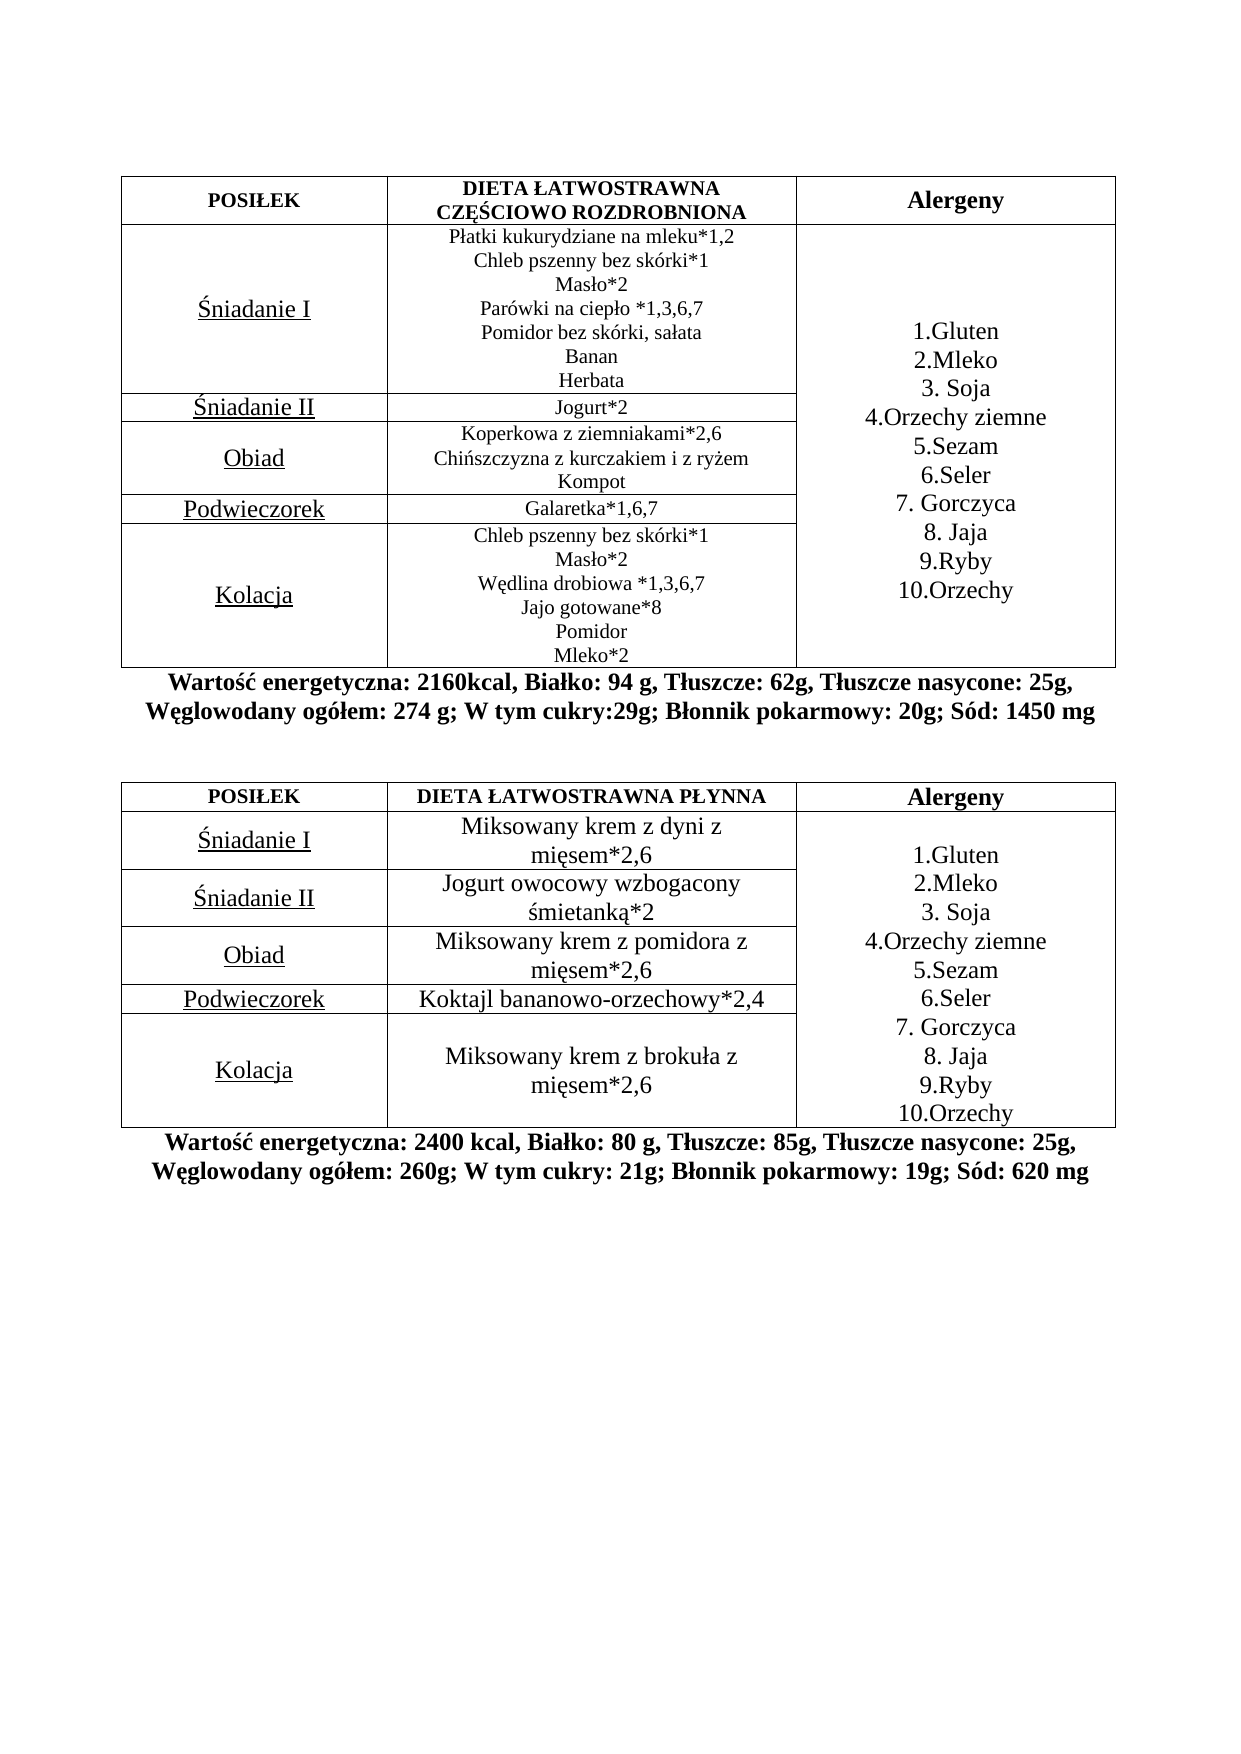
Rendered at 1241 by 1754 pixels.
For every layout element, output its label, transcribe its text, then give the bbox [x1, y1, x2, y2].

table_cell Chleb pszenny bez skórki*1 Masło*2 Wędlina drobiowa *1,3,6,7 Jajo gotowane*8 Pomidor Mleko*2 [388, 524, 796, 667]
table_cell Śniadanie I [122, 812, 387, 868]
table_cell Kolacja [122, 524, 387, 667]
table_cell Śniadanie I [122, 225, 387, 392]
text Wartość energetyczna: 2160kcal, Białko: 94 g, Tłuszcze: 62g, Tłuszcze nasycone: 25g, Węglowodany ogółem: 274 g; W tym cukry:29g; Błonnik pokarmowy: 20g; Sód: 1450 mg [118, 667, 1122, 724]
table_cell Podwieczorek [122, 985, 387, 1012]
text Wartość energetyczna: 2400 kcal, Białko: 80 g, Tłuszcze: 85g, Tłuszcze nasycone: 25g, Węglowodany ogółem: 260g; W tym cukry: 21g; Błonnik pokarmowy: 19g; Sód: 620 mg [118, 1127, 1122, 1185]
table_header POSIŁEK [122, 177, 387, 224]
table_cell Koperkowa z ziemniakami*2,6 Chińszczyzna z kurczakiem i z ryżem Kompot [388, 422, 796, 493]
table_cell 1.Gluten 2.Mleko 3. Soja 4.Orzechy ziemne 5.Sezam 6.Seler 7. Gorczyca 8. Jaja 9.Ryby 10.Orzechy [797, 225, 1115, 667]
table_cell Śniadanie II [122, 870, 387, 926]
table_cell Miksowany krem z brokuła z mięsem*2,6 [388, 1014, 796, 1127]
table_cell Płatki kukurydziane na mleku*1,2 Chleb pszenny bez skórki*1 Masło*2 Parówki na ciepło *1,3,6,7 Pomidor bez skórki, sałata Banan Herbata [388, 225, 796, 392]
table_cell Obiad [122, 927, 387, 984]
table_cell Miksowany krem z pomidora z mięsem*2,6 [388, 927, 796, 984]
table_cell Jogurt owocowy wzbogacony śmietanką*2 [388, 870, 796, 926]
table_cell Śniadanie II [122, 394, 387, 421]
table_header DIETA ŁATWOSTRAWNA PŁYNNA [388, 783, 796, 811]
table_cell 1.Gluten 2.Mleko 3. Soja 4.Orzechy ziemne 5.Sezam 6.Seler 7. Gorczyca 8. Jaja 9.Ryby 10.Orzechy [797, 812, 1115, 1127]
table_header POSIŁEK [122, 783, 387, 811]
table_cell Galaretka*1,6,7 [388, 495, 796, 522]
table_header DIETA ŁATWOSTRAWNA CZĘŚCIOWO ROZDROBNIONA [388, 177, 796, 224]
table_cell Podwieczorek [122, 495, 387, 522]
table_cell Miksowany krem z dyni z mięsem*2,6 [388, 812, 796, 868]
table_cell Obiad [122, 422, 387, 493]
table_cell Koktajl bananowo-orzechowy*2,4 [388, 985, 796, 1012]
table_header Alergeny [797, 177, 1115, 224]
table_header Alergeny [797, 783, 1115, 811]
table_cell Kolacja [122, 1014, 387, 1127]
table_cell Jogurt*2 [388, 394, 796, 421]
